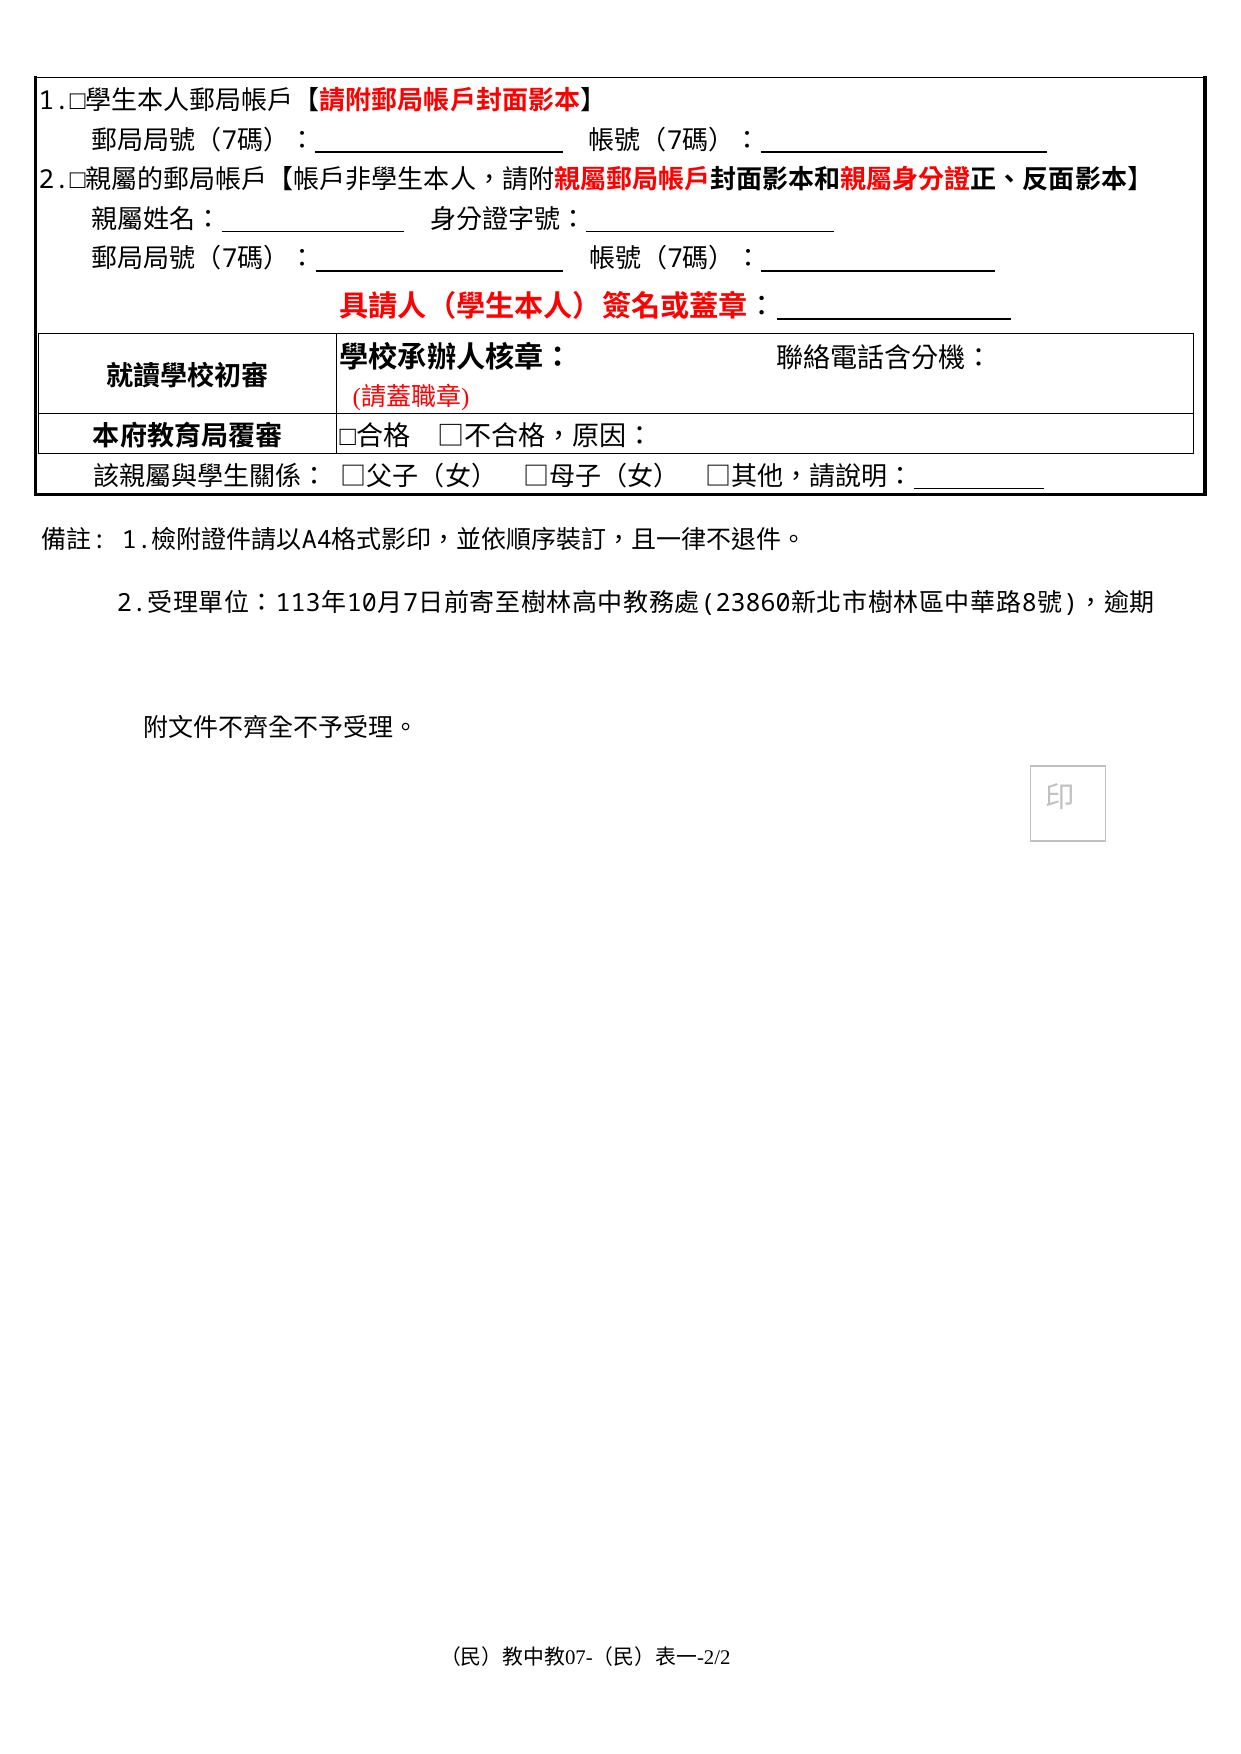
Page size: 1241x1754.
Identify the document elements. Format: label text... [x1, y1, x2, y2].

text 備註: 1.檢附證件請以A4格式影印，並依順序裝訂，且一律不退件。 [0, 496, 1155, 559]
text 附文件不齊全不予受理。 [35, 684, 1205, 746]
table_header 具請人（學生本人）簽名或蓋章： [336, 276, 1193, 333]
table_cell 1.□學生本人郵局帳戶【請附郵局帳戶封面影本】 郵局局號（7碼）： 帳號（7碼）： 2.□親屬的郵局帳戶【帳戶非學生本人，請附親屬郵局帳戶封面影本和親屬身分證正、反面影本】 親屬姓名： 身分證字號： 郵局局號（7碼）： 帳號（7碼）： 該親屬與學生關係： □父子（女） □母子（女） □其他，請說明： [37, 78, 1203, 493]
table_header [38, 276, 336, 333]
table_cell □合格 □不合格，原因： [337, 414, 1193, 453]
table_cell 就讀學校初審 [39, 334, 336, 412]
table_cell 學校承辦人核章： 聯絡電話含分機： (請蓋職章) [337, 334, 1193, 412]
text 2.受理單位：113年10月7日前寄至樹林高中教務處(23860新北市樹林區中華路8號)，逾期或檢 [0, 559, 1155, 684]
table_cell 本府教育局覆審 [39, 414, 336, 453]
